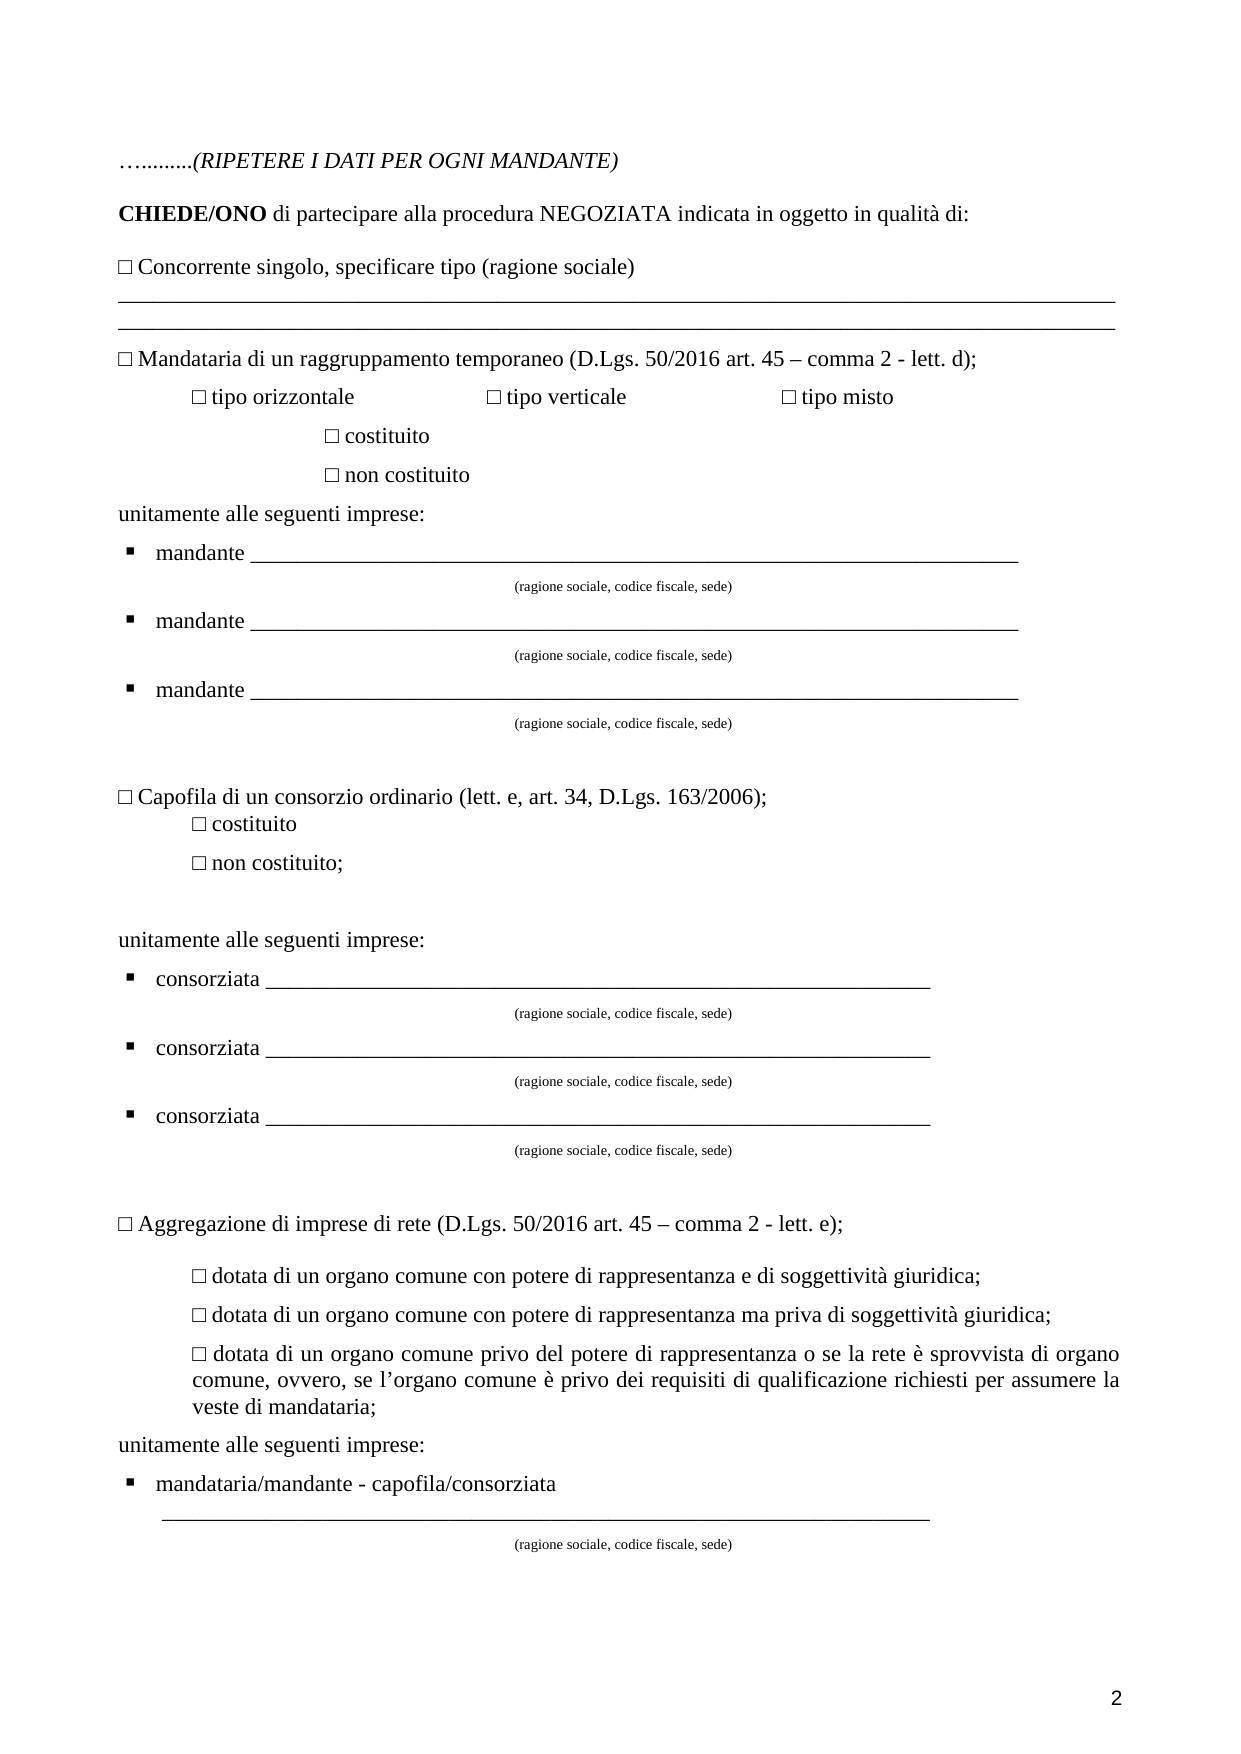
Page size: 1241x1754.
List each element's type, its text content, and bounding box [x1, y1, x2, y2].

text (ragione sociale, codice fiscale, sede) [124, 647, 1122, 663]
text □ tipo orizzontale □ tipo verticale □ tipo misto [118, 383, 1122, 410]
list mandataria/mandante - capofila/consorziata ___________________________________________________________________ [124, 1470, 1122, 1523]
text □ dotata di un organo comune con potere di rappresentanza e di soggettività giuridica; [192, 1262, 1122, 1289]
text (ragione sociale, codice fiscale, sede) [124, 1536, 1122, 1553]
text (ragione sociale, codice fiscale, sede) [124, 1073, 1122, 1090]
text □ costituito [266, 422, 1122, 449]
text ….........(RIPETERE I DATI PER OGNI MANDANTE) [118, 148, 1122, 174]
text (ragione sociale, codice fiscale, sede) [124, 1004, 1122, 1021]
list mandante ___________________________________________________________________ [124, 539, 1122, 566]
text □ Aggregazione di imprese di rete (D.Lgs. 50/2016 art. 45 – comma 2 - lett. e); [118, 1209, 1122, 1236]
text □ non costituito; [118, 848, 1122, 875]
text (ragione sociale, codice fiscale, sede) [124, 1141, 1122, 1158]
list consorziata __________________________________________________________ [124, 965, 1122, 992]
list mandante ___________________________________________________________________ [124, 607, 1122, 634]
text □ dotata di un organo comune con potere di rappresentanza ma priva di soggettività giuridica; [192, 1301, 1122, 1327]
text □ costituito [118, 810, 1122, 836]
text □ Mandataria di un raggruppamento temporaneo (D.Lgs. 50/2016 art. 45 – comma 2 - lett. d); [118, 344, 1122, 371]
text □ non costituito [266, 461, 1122, 487]
text □ dotata di un organo comune privo del potere di rappresentanza o se la rete è sprovvista di organo comune, ovvero, se l’organo comune è privo dei requisiti di qualificazione richiesti per assumere la veste di mandataria; [192, 1340, 1122, 1419]
text □ Capofila di un consorzio ordinario (lett. e, art. 34, D.Lgs. 163/2006); [118, 783, 1122, 810]
list consorziata __________________________________________________________ [124, 1034, 1122, 1060]
list consorziata __________________________________________________________ [124, 1102, 1122, 1129]
text unitamente alle seguenti imprese: [118, 500, 1122, 526]
text □ Concorrente singolo, specificare tipo (ragione sociale) ______________________________________________________________________________________________________________________________________________________________________________ [118, 253, 1122, 332]
text (ragione sociale, codice fiscale, sede) [124, 715, 1122, 732]
text unitamente alle seguenti imprese: [118, 926, 1122, 953]
list mandante ___________________________________________________________________ [124, 676, 1122, 703]
text CHIEDE/ONO di partecipare alla procedura NEGOZIATA indicata in oggetto in qualità di: [118, 200, 1122, 227]
text (ragione sociale, codice fiscale, sede) [124, 578, 1122, 595]
text unitamente alle seguenti imprese: [118, 1432, 1122, 1458]
